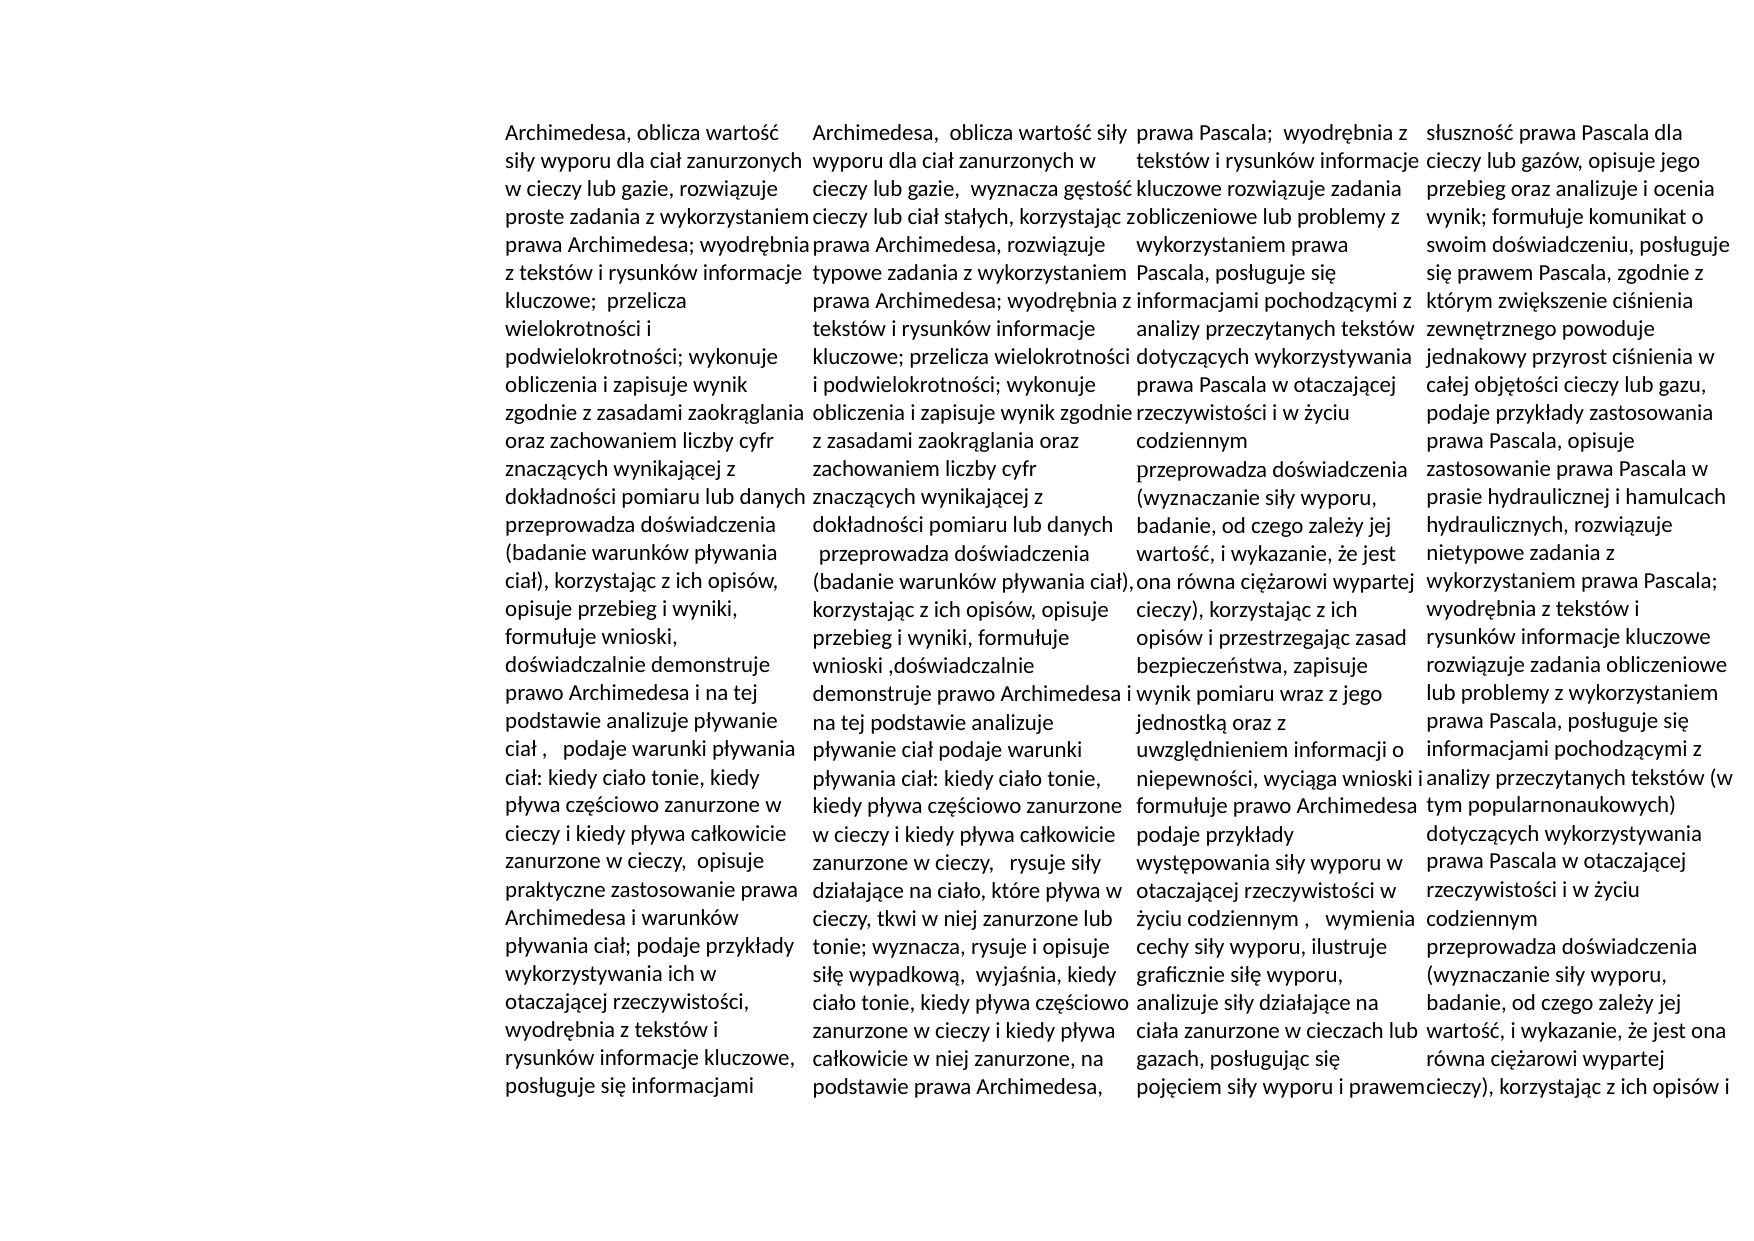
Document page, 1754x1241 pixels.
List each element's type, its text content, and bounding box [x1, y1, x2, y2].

table_cell [210, 118, 505, 1100]
table_cell prawa Pascala; wyodrębnia z tekstów i rysunków informacje kluczowe rozwiązuje zadania obliczeniowe lub problemy z wykorzystaniem prawa Pascala, posługuje się informacjami pochodzącymi z analizy przeczytanych tekstów dotyczących wykorzystywania prawa Pascala w otaczającej rzeczywistości i w życiu codziennym przeprowadza doświadczenia (wyznaczanie siły wyporu, badanie, od czego zależy jej wartość, i wykazanie, że jest ona równa ciężarowi wypartej cieczy), korzystając z ich opisów i przestrzegając zasad bezpieczeństwa, zapisuje wynik pomiaru wraz z jego jednostką oraz z uwzględnieniem informacji o niepewności, wyciąga wnioski i formułuje prawo Archimedesa podaje przykłady występowania siły wyporu w otaczającej rzeczywistości w życiu codziennym , wymienia cechy siły wyporu, ilustruje graficznie siłę wyporu, analizuje siły działające na ciała zanurzone w cieczach lub gazach, posługując się pojęciem siły wyporu i prawem [1136, 118, 1426, 1100]
table_cell Archimedesa, oblicza wartość siły wyporu dla ciał zanurzonych w cieczy lub gazie, rozwiązuje proste zadania z wykorzystaniem prawa Archimedesa; wyodrębnia z tekstów i rysunków informacje kluczowe; przelicza wielokrotności i podwielokrotności; wykonuje obliczenia i zapisuje wynik zgodnie z zasadami zaokrąglania oraz zachowaniem liczby cyfr znaczących wynikającej z dokładności pomiaru lub danych przeprowadza doświadczenia (badanie warunków pływania ciał), korzystając z ich opisów, opisuje przebieg i wyniki, formułuje wnioski, doświadczalnie demonstruje prawo Archimedesa i na tej podstawie analizuje pływanie ciał , podaje warunki pływania ciał: kiedy ciało tonie, kiedy pływa częściowo zanurzone w cieczy i kiedy pływa całkowicie zanurzone w cieczy, opisuje praktyczne zastosowanie prawa Archimedesa i warunków pływania ciał; podaje przykłady wykorzystywania ich w otaczającej rzeczywistości, wyodrębnia z tekstów i rysunków informacje kluczowe, posługuje się informacjami [505, 118, 812, 1100]
table_cell słuszność prawa Pascala dla cieczy lub gazów, opisuje jego przebieg oraz analizuje i ocenia wynik; formułuje komunikat o swoim doświadczeniu, posługuje się prawem Pascala, zgodnie z którym zwiększenie ciśnienia zewnętrznego powoduje jednakowy przyrost ciśnienia w całej objętości cieczy lub gazu, podaje przykłady zastosowania prawa Pascala, opisuje zastosowanie prawa Pascala w prasie hydraulicznej i hamulcach hydraulicznych, rozwiązuje nietypowe zadania z wykorzystaniem prawa Pascala; wyodrębnia z tekstów i rysunków informacje kluczowe rozwiązuje zadania obliczeniowe lub problemy z wykorzystaniem prawa Pascala, posługuje się informacjami pochodzącymi z analizy przeczytanych tekstów (w tym popularnonaukowych) dotyczących wykorzystywania prawa Pascala w otaczającej rzeczywistości i w życiu codziennym przeprowadza doświadczenia (wyznaczanie siły wyporu, badanie, od czego zależy jej wartość, i wykazanie, że jest ona równa ciężarowi wypartej cieczy), korzystając z ich opisów i [1426, 118, 1734, 1100]
table_cell [33, 118, 210, 1100]
table_cell Archimedesa, oblicza wartość siły wyporu dla ciał zanurzonych w cieczy lub gazie, wyznacza gęstość cieczy lub ciał stałych, korzystając z prawa Archimedesa, rozwiązuje typowe zadania z wykorzystaniem prawa Archimedesa; wyodrębnia z tekstów i rysunków informacje kluczowe; przelicza wielokrotności i podwielokrotności; wykonuje obliczenia i zapisuje wynik zgodnie z zasadami zaokrąglania oraz zachowaniem liczby cyfr znaczących wynikającej z dokładności pomiaru lub danych przeprowadza doświadczenia (badanie warunków pływania ciał), korzystając z ich opisów, opisuje przebieg i wyniki, formułuje wnioski ,doświadczalnie demonstruje prawo Archimedesa i na tej podstawie analizuje pływanie ciał podaje warunki pływania ciał: kiedy ciało tonie, kiedy pływa częściowo zanurzone w cieczy i kiedy pływa całkowicie zanurzone w cieczy, rysuje siły działające na ciało, które pływa w cieczy, tkwi w niej zanurzone lub tonie; wyznacza, rysuje i opisuje siłę wypadkową, wyjaśnia, kiedy ciało tonie, kiedy pływa częściowo zanurzone w cieczy i kiedy pływa całkowicie w niej zanurzone, na podstawie prawa Archimedesa, [813, 118, 1136, 1100]
